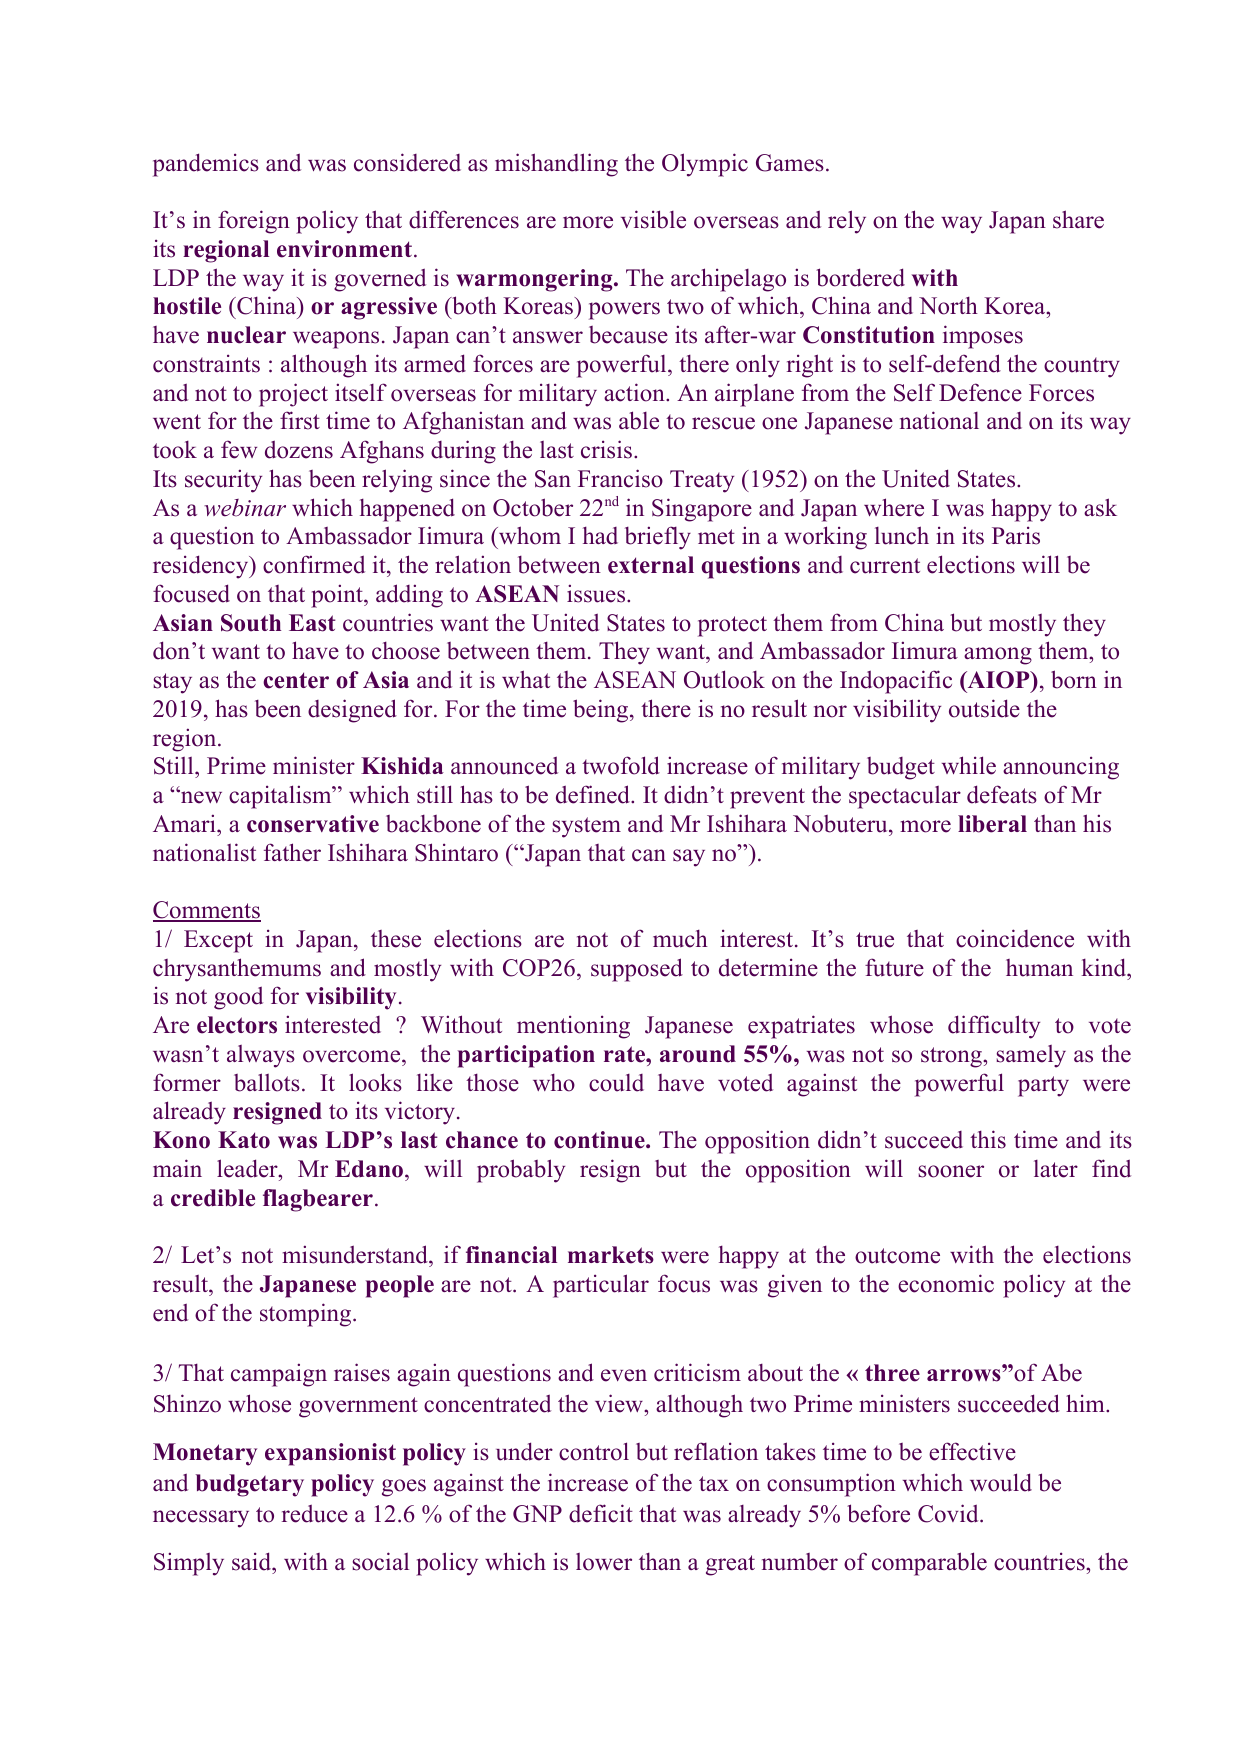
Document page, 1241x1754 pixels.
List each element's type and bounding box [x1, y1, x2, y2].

table_header [148, 148, 152, 1576]
